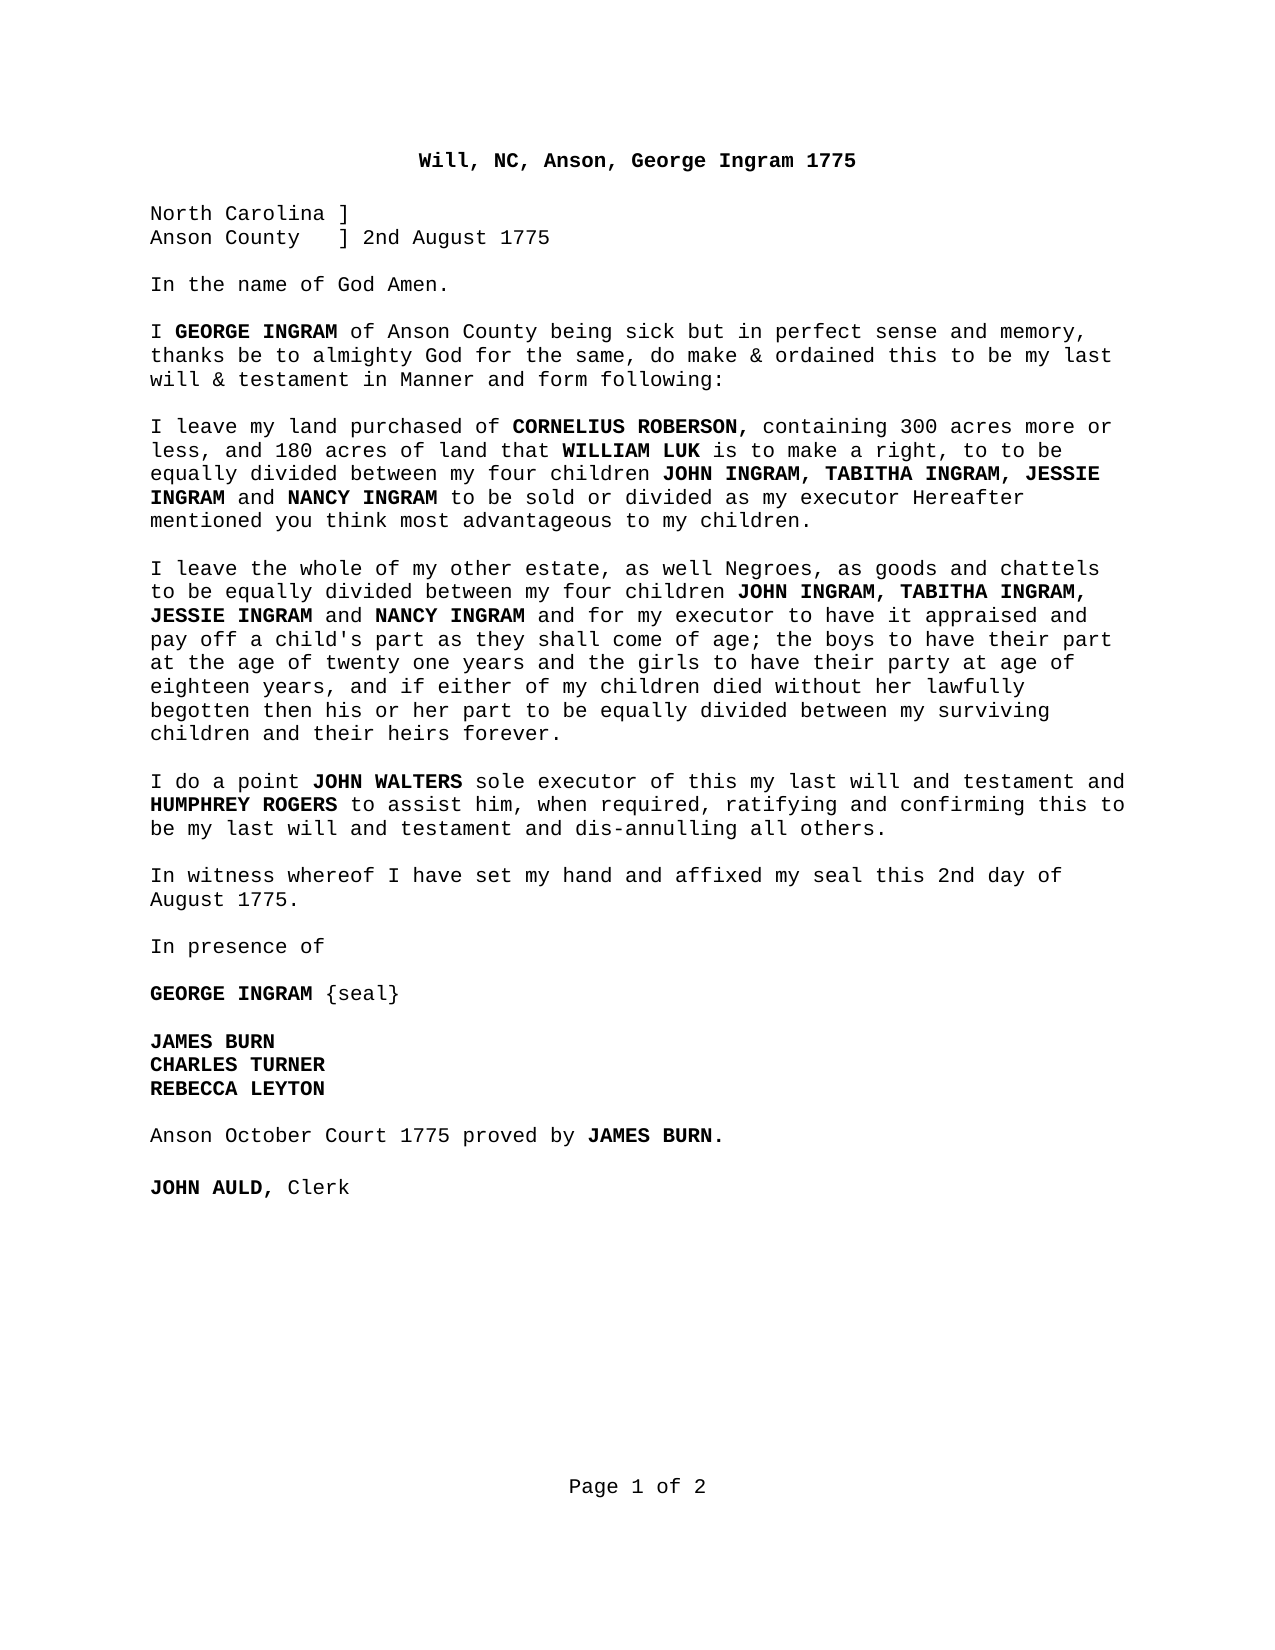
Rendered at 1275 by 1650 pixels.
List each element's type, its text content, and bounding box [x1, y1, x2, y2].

text In the name of God Amen. [150, 274, 1125, 298]
text Anson October Court 1775 proved by James burn. [150, 1125, 1125, 1149]
text I leave my land purchased of Cornelius Roberson, containing 300 acres more or less, and 180 acres of land that William Luk is to make a right, to to be equally divided between my four children John Ingram, Tabitha Ingram, Jessie Ingram and Nancy INGRAM to be sold or divided as my executor Hereafter mentioned you think most advantageous to my children. [150, 416, 1125, 534]
text North Carolina ] [150, 203, 1125, 227]
text John Auld, Clerk [150, 1177, 1125, 1201]
text Rebecca Leyton [150, 1078, 1125, 1102]
text I leave the whole of my other estate, as well Negroes, as goods and chattels to be equally divided between my four children John Ingram, Tabitha Ingram, Jessie Ingram and Nancy Ingram and for my executor to have it appraised and pay off a child's part as they shall come of age; the boys to have their part at the age of twenty one years and the girls to have their party at age of eighteen years, and if either of my children died without her lawfully begotten then his or her part to be equally divided between my surviving children and their heirs forever. [150, 558, 1125, 747]
text I George Ingram of Anson County being sick but in perfect sense and memory, thanks be to almighty God for the same, do make & ordained this to be my last will & testament in Manner and form following: [150, 321, 1125, 392]
text I do a point John Walters sole executor of this my last will and testament and Humphrey Rogers to assist him, when required, ratifying and confirming this to be my last will and testament and dis-annulling all others. [150, 771, 1125, 842]
text George Ingram {seal} [150, 983, 1125, 1007]
text Anson County ] 2nd August 1775 [150, 227, 1125, 250]
text James Burn [150, 1031, 1125, 1054]
text In witness whereof I have set my hand and affixed my seal this 2nd day of August 1775. [150, 865, 1125, 912]
text Charles Turner [150, 1054, 1125, 1078]
text In presence of [150, 936, 1125, 960]
